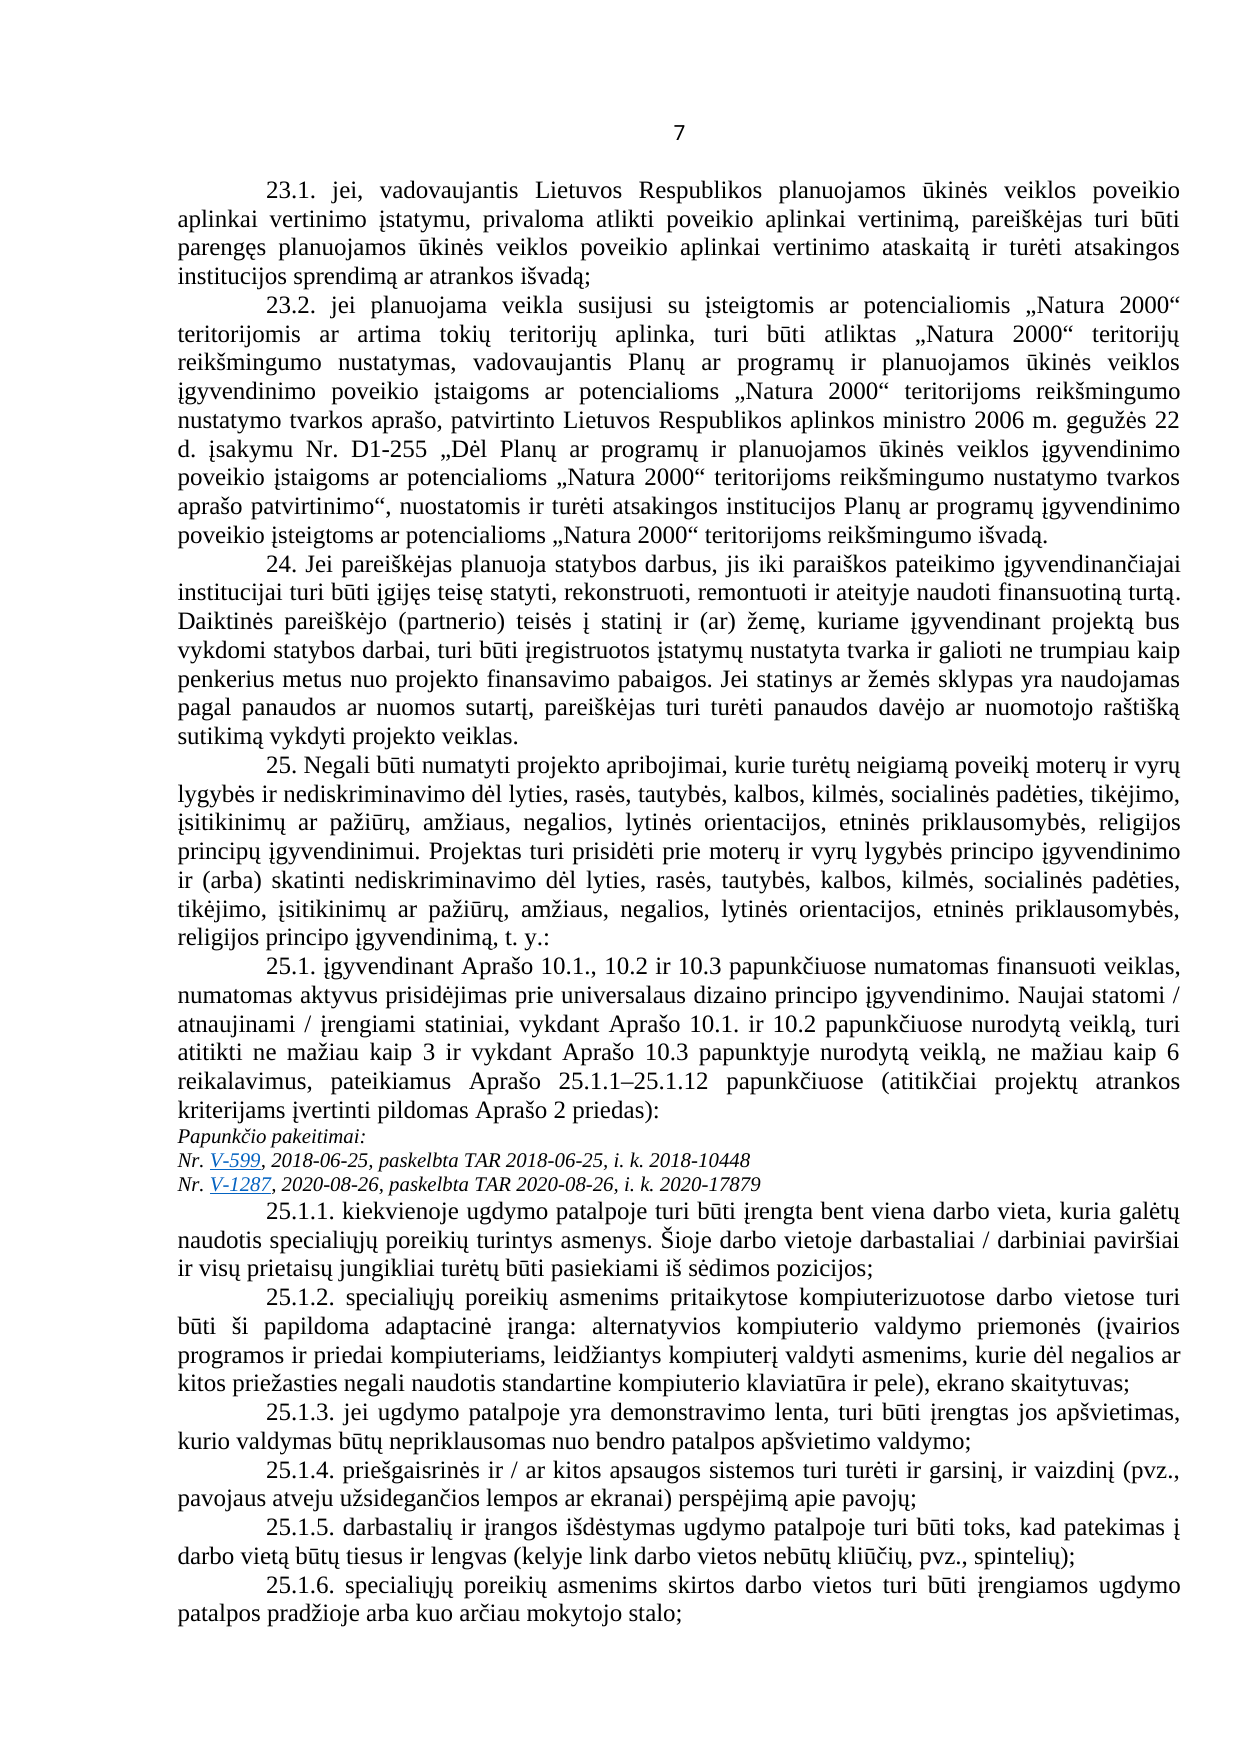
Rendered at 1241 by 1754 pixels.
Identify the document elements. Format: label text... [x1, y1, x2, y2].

text 25.1.1. kiekvienoje ugdymo patalpoje turi būti įrengta bent viena darbo vieta, kuria galėtų naudotis specialiųjų poreikių turintys asmenys. Šioje darbo vietoje darbastaliai / darbiniai paviršiai ir visų prietaisų jungikliai turėtų būti pasiekiami iš sėdimos pozicijos; [177, 1196, 1181, 1282]
text 23.1. jei, vadovaujantis Lietuvos Respublikos planuojamos ūkinės veiklos poveikio aplinkai vertinimo įstatymu, privaloma atlikti poveikio aplinkai vertinimą, pareiškėjas turi būti parengęs planuojamos ūkinės veiklos poveikio aplinkai vertinimo ataskaitą ir turėti atsakingos institucijos sprendimą ar atrankos išvadą; [177, 175, 1181, 290]
text 23.2. jei planuojama veikla susijusi su įsteigtomis ar potencialiomis „Natura 2000“ teritorijomis ar artima tokių teritorijų aplinka, turi būti atliktas „Natura 2000“ teritorijų reikšmingumo nustatymas, vadovaujantis Planų ar programų ir planuojamos ūkinės veiklos įgyvendinimo poveikio įstaigoms ar potencialioms „Natura 2000“ teritorijoms reikšmingumo nustatymo tvarkos aprašo, patvirtinto Lietuvos Respublikos aplinkos ministro 2006 m. gegužės 22 d. įsakymu Nr. D1-255 „Dėl Planų ar programų ir planuojamos ūkinės veiklos įgyvendinimo poveikio įstaigoms ar potencialioms „Natura 2000“ teritorijoms reikšmingumo nustatymo tvarkos aprašo patvirtinimo“, nuostatomis ir turėti atsakingos institucijos Planų ar programų įgyvendinimo poveikio įsteigtoms ar potencialioms „Natura 2000“ teritorijoms reikšmingumo išvadą. [177, 290, 1181, 549]
text Nr. V-599, 2018-06-25, paskelbta TAR 2018-06-25, i. k. 2018-10448 [177, 1148, 1181, 1172]
text 25.1. įgyvendinant Aprašo 10.1., 10.2 ir 10.3 papunkčiuose numatomas finansuoti veiklas, numatomas aktyvus prisidėjimas prie universalaus dizaino principo įgyvendinimo. Naujai statomi / atnaujinami / įrengiami statiniai, vykdant Aprašo 10.1. ir 10.2 papunkčiuose nurodytą veiklą, turi atitikti ne mažiau kaip 3 ir vykdant Aprašo 10.3 papunktyje nurodytą veiklą, ne mažiau kaip 6 reikalavimus, pateikiamus Aprašo 25.1.1–25.1.12 papunkčiuose (atitikčiai projektų atrankos kriterijams įvertinti pildomas Aprašo 2 priedas): [177, 951, 1181, 1124]
text 25.1.4. priešgaisrinės ir / ar kitos apsaugos sistemos turi turėti ir garsinį, ir vaizdinį (pvz., pavojaus atveju užsidegančios lempos ar ekranai) perspėjimą apie pavojų; [177, 1455, 1181, 1512]
text 25.1.3. jei ugdymo patalpoje yra demonstravimo lenta, turi būti įrengtas jos apšvietimas, kurio valdymas būtų nepriklausomas nuo bendro patalpos apšvietimo valdymo; [177, 1397, 1181, 1455]
text 25. Negali būti numatyti projekto apribojimai, kurie turėtų neigiamą poveikį moterų ir vyrų lygybės ir nediskriminavimo dėl lyties, rasės, tautybės, kalbos, kilmės, socialinės padėties, tikėjimo, įsitikinimų ar pažiūrų, amžiaus, negalios, lytinės orientacijos, etninės priklausomybės, religijos principų įgyvendinimui. Projektas turi prisidėti prie moterų ir vyrų lygybės principo įgyvendinimo ir (arba) skatinti nediskriminavimo dėl lyties, rasės, tautybės, kalbos, kilmės, socialinės padėties, tikėjimo, įsitikinimų ar pažiūrų, amžiaus, negalios, lytinės orientacijos, etninės priklausomybės, religijos principo įgyvendinimą, t. y.: [177, 750, 1181, 951]
text 25.1.5. darbastalių ir įrangos išdėstymas ugdymo patalpoje turi būti toks, kad patekimas į darbo vietą būtų tiesus ir lengvas (kelyje link darbo vietos nebūtų kliūčių, pvz., spintelių); [177, 1512, 1181, 1570]
text 24. Jei pareiškėjas planuoja statybos darbus, jis iki paraiškos pateikimo įgyvendinančiajai institucijai turi būti įgijęs teisę statyti, rekonstruoti, remontuoti ir ateityje naudoti finansuotiną turtą. Daiktinės pareiškėjo (partnerio) teisės į statinį ir (ar) žemę, kuriame įgyvendinant projektą bus vykdomi statybos darbai, turi būti įregistruotos įstatymų nustatyta tvarka ir galioti ne trumpiau kaip penkerius metus nuo projekto finansavimo pabaigos. Jei statinys ar žemės sklypas yra naudojamas pagal panaudos ar nuomos sutartį, pareiškėjas turi turėti panaudos davėjo ar nuomotojo raštišką sutikimą vykdyti projekto veiklas. [177, 549, 1181, 750]
text 25.1.6. specialiųjų poreikių asmenims skirtos darbo vietos turi būti įrengiamos ugdymo patalpos pradžioje arba kuo arčiau mokytojo stalo; [177, 1570, 1181, 1627]
text 25.1.2. specialiųjų poreikių asmenims pritaikytose kompiuterizuotose darbo vietose turi būti ši papildoma adaptacinė įranga: alternatyvios kompiuterio valdymo priemonės (įvairios programos ir priedai kompiuteriams, leidžiantys kompiuterį valdyti asmenims, kurie dėl negalios ar kitos priežasties negali naudotis standartine kompiuterio klaviatūra ir pele), ekrano skaitytuvas; [177, 1282, 1181, 1397]
text Nr. V-1287, 2020-08-26, paskelbta TAR 2020-08-26, i. k. 2020-17879 [177, 1172, 1181, 1196]
text Papunkčio pakeitimai: [177, 1124, 1181, 1148]
